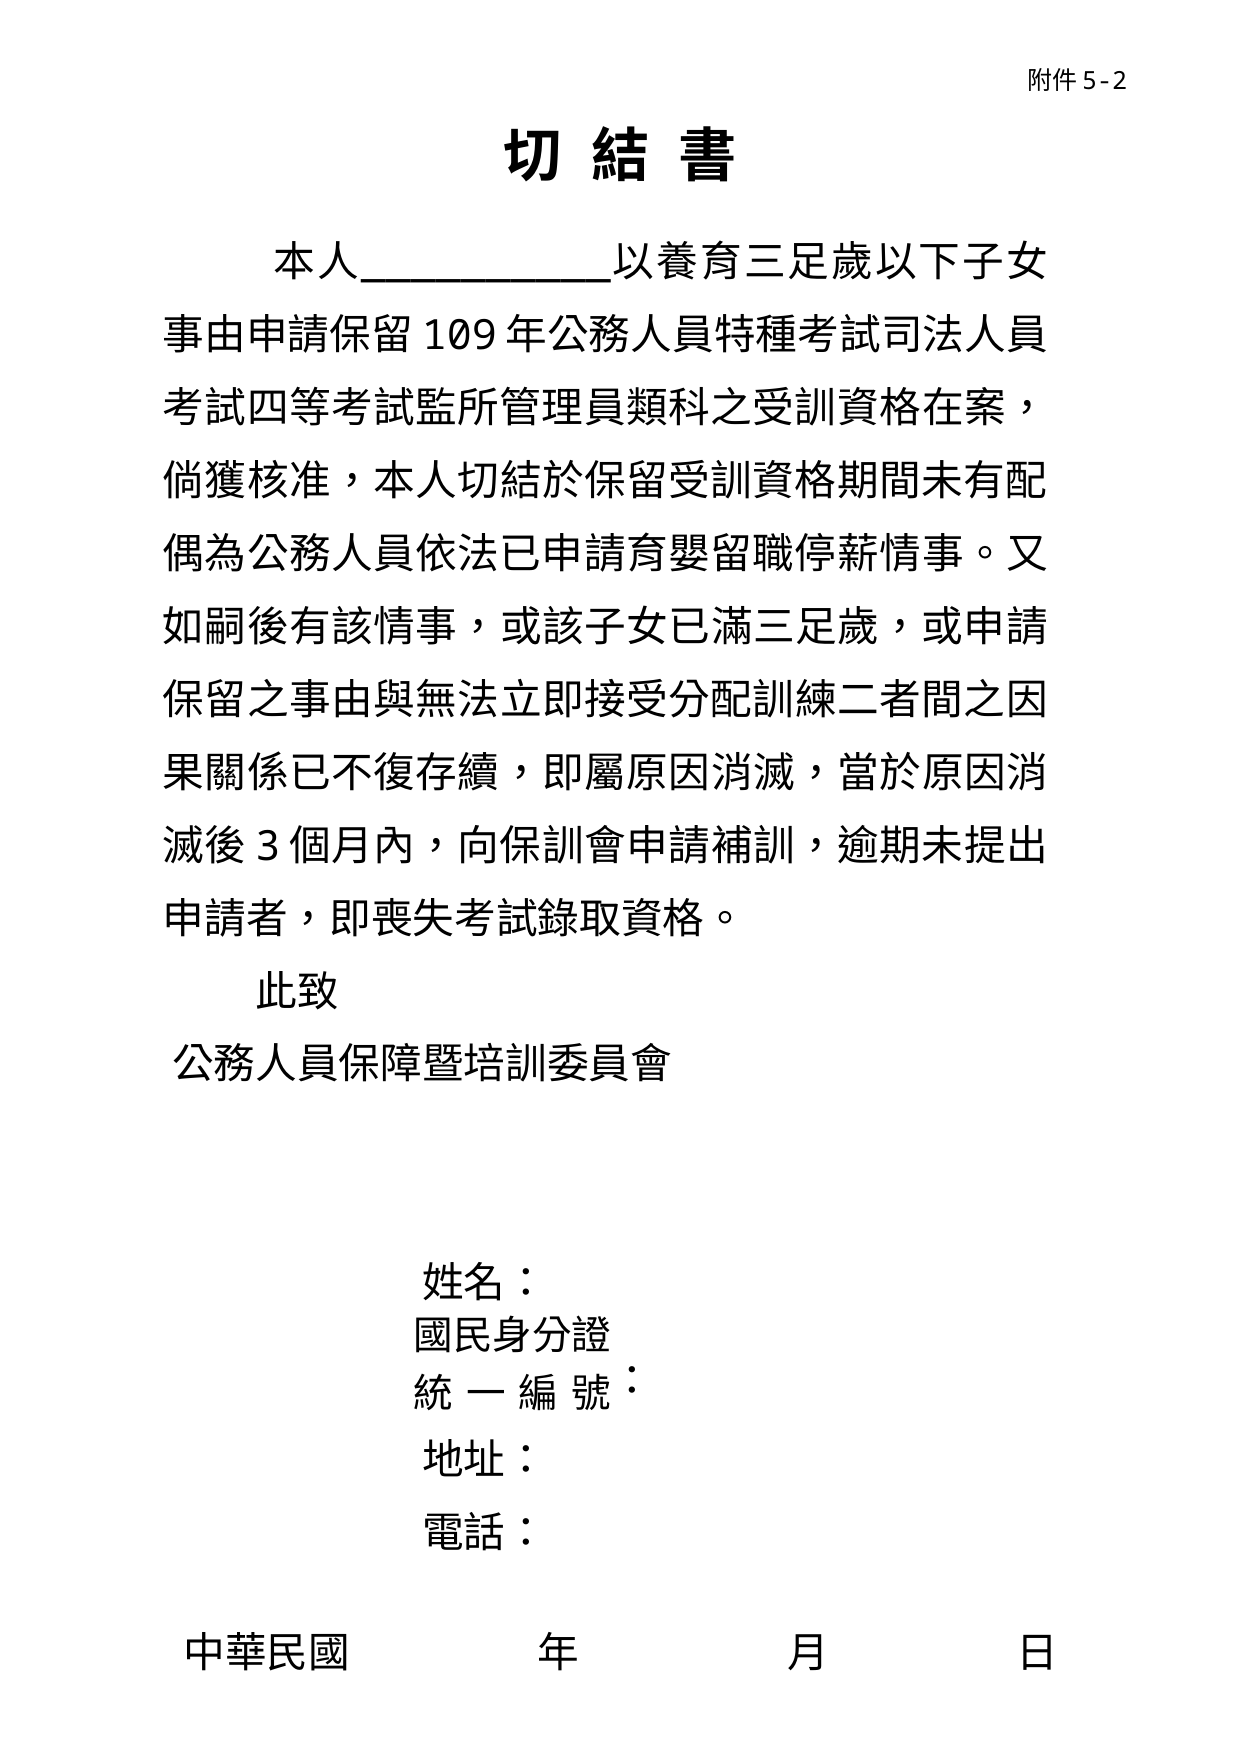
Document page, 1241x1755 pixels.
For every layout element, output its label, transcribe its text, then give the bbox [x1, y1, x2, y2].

text 此致 [89, 948, 1152, 1021]
text 附件5-2 [89, 59, 1127, 97]
text 中華民國 年 月 日 [89, 1619, 1152, 1679]
text 國民身分證統一編號： [89, 1312, 1152, 1416]
text 公務人員保障暨培訓委員會 [89, 1021, 1152, 1093]
text 本人__________以養育三足歲以下子女事由申請保留109年公務人員特種考試司法人員考試四等考試監所管理員類科之受訓資格在案，倘獲核准，本人切結於保留受訓資格期間未有配偶為公務人員依法已申請育嬰留職停薪情事。又如嗣後有該情事，或該子女已滿三足歲，或申請保留之事由與無法立即接受分配訓練二者間之因果關係已不復存續，即屬原因消滅，當於原因消滅後3個月內，向保訓會申請補訓，逾期未提出申請者，即喪失考試錄取資格。 [162, 218, 1049, 948]
text 切 結 書 [89, 109, 1152, 193]
text 地址： [89, 1416, 1152, 1489]
text 電話： [89, 1489, 1152, 1562]
text 姓名： [89, 1239, 1152, 1312]
